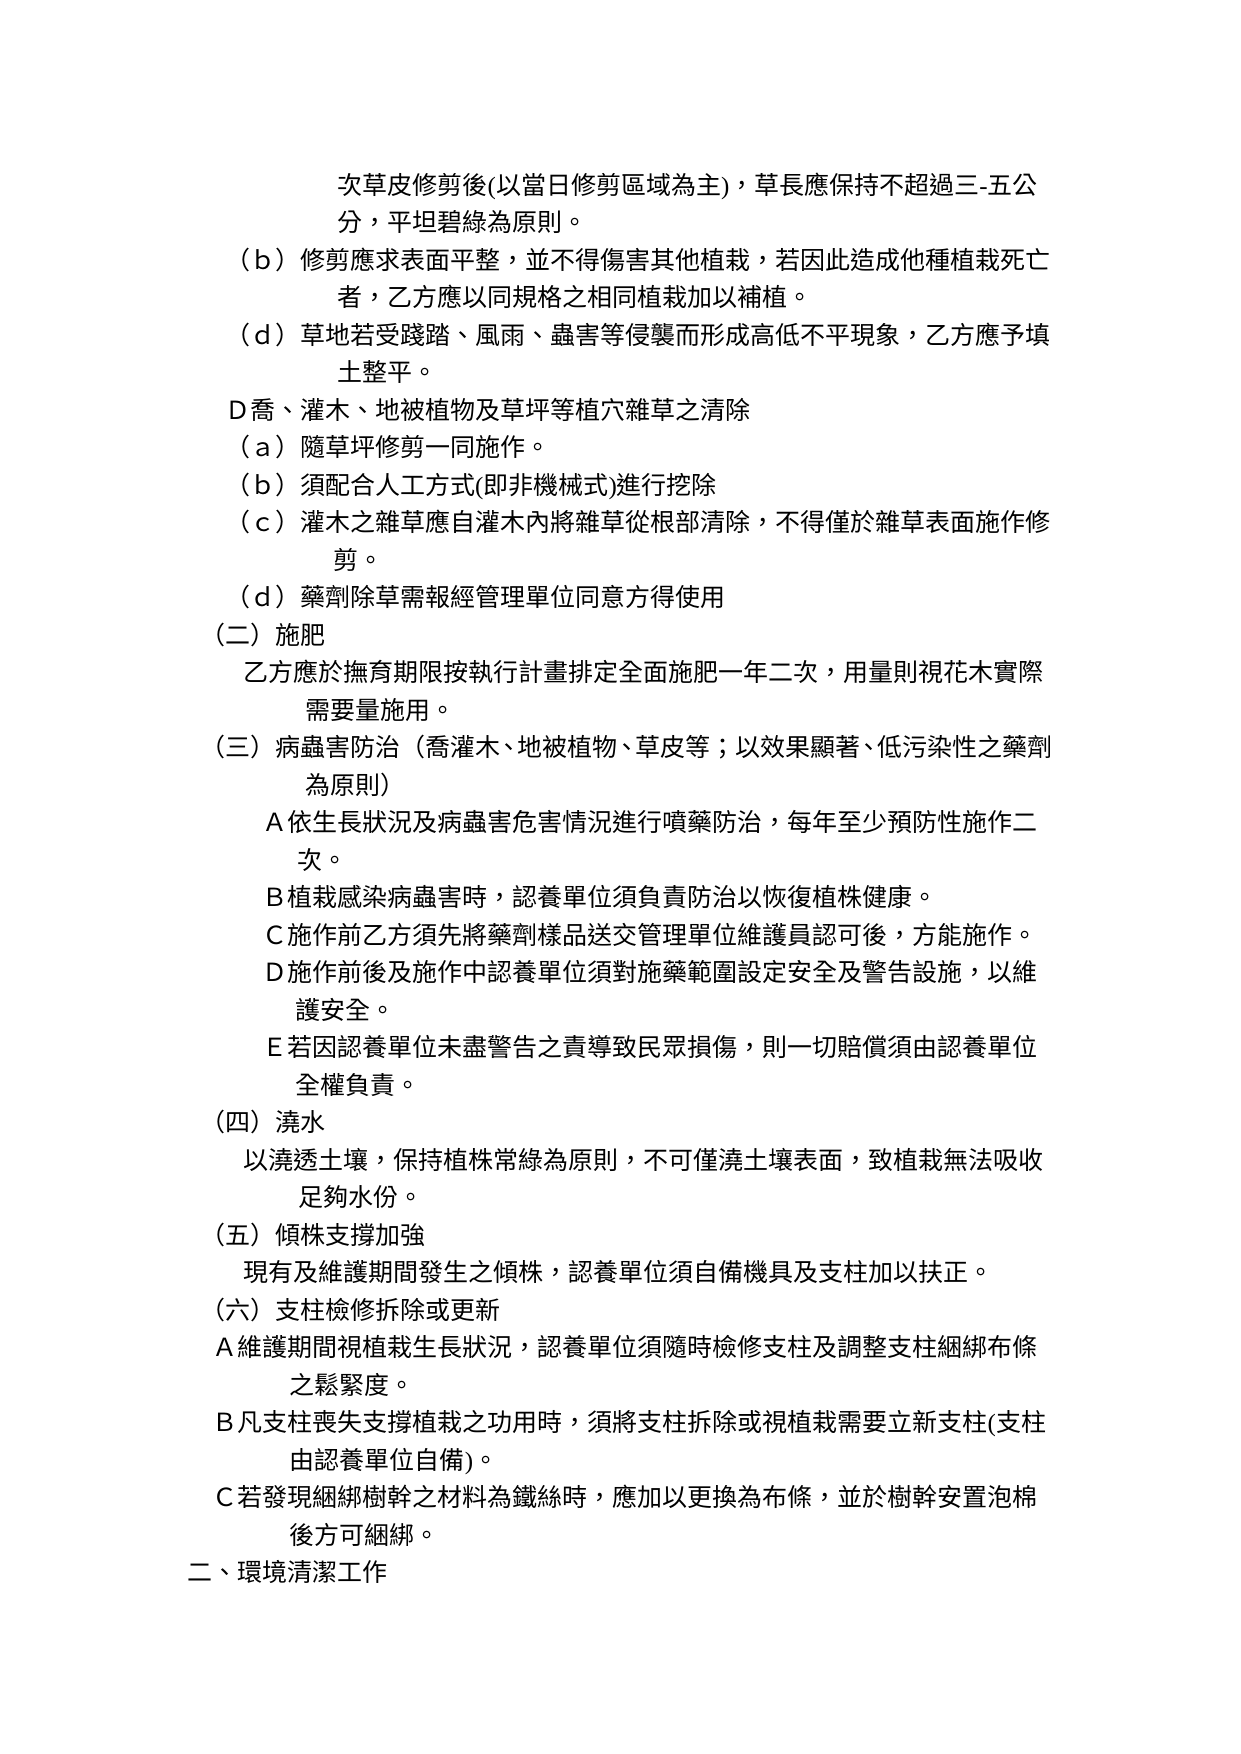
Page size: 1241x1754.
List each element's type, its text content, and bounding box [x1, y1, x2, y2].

text （五）傾株支撐加強 [187, 1214, 1053, 1252]
text （ｃ）灌木之雜草應自灌木內將雜草從根部清除，不得僅於雜草表面施作修剪。 [187, 502, 1053, 577]
text （ａ）隨草坪修剪一同施作。 [187, 427, 1053, 464]
text Ｂ凡支柱喪失支撐植栽之功用時，須將支柱拆除或視植栽需要立新支柱(支柱由認養單位自備)。 [187, 1402, 1053, 1477]
text Ｂ植栽感染病蟲害時，認養單位須負責防治以恢復植株健康。 [187, 877, 1053, 914]
text Ｃ若發現綑綁樹幹之材料為鐵絲時，應加以更換為布條，並於樹幹安置泡棉後方可綑綁。 [187, 1477, 1053, 1552]
text （ｂ）修剪應求表面平整，並不得傷害其他植栽，若因此造成他種植栽死亡者，乙方應以同規格之相同植栽加以補植。 [187, 239, 1053, 314]
text （二）施肥 [187, 614, 1053, 652]
text （ｄ）草地若受踐踏、風雨、蟲害等侵襲而形成高低不平現象，乙方應予填土整平。 [187, 314, 1053, 389]
text 次草皮修剪後(以當日修剪區域為主)，草長應保持不超過三-五公分，平坦碧綠為原則。 [187, 164, 1053, 239]
text Ｃ施作前乙方須先將藥劑樣品送交管理單位維護員認可後，方能施作。 [187, 914, 1053, 952]
text 現有及維護期間發生之傾株，認養單位須自備機具及支柱加以扶正。 [187, 1252, 1053, 1289]
text （三）病蟲害防治（喬灌木、地被植物、草皮等；以效果顯著、低污染性之藥劑為原則） [187, 727, 1053, 802]
text 二、環境清潔工作 [187, 1552, 1053, 1589]
text Ａ維護期間視植栽生長狀況，認養單位須隨時檢修支柱及調整支柱綑綁布條之鬆緊度。 [187, 1327, 1053, 1402]
text 以澆透土壤，保持植株常綠為原則，不可僅澆土壤表面，致植栽無法吸收足夠水份。 [187, 1139, 1053, 1214]
text （六）支柱檢修拆除或更新 [187, 1289, 1053, 1327]
text Ａ依生長狀況及病蟲害危害情況進行噴藥防治，每年至少預防性施作二次。 [262, 802, 1053, 877]
text 乙方應於撫育期限按執行計畫排定全面施肥一年二次，用量則視花木實際需要量施用。 [187, 652, 1053, 727]
text Ｄ施作前後及施作中認養單位須對施藥範圍設定安全及警告設施，以維護安全。 [262, 952, 1053, 1027]
text Ｅ若因認養單位未盡警告之責導致民眾損傷，則一切賠償須由認養單位全權負責。 [262, 1027, 1053, 1102]
text （ｄ）藥劑除草需報經管理單位同意方得使用 [187, 577, 1053, 614]
text Ｄ喬、灌木、地被植物及草坪等植穴雜草之清除 [187, 389, 1053, 427]
text （四）澆水 [187, 1102, 1053, 1139]
text （ｂ）須配合人工方式(即非機械式)進行挖除 [187, 464, 1053, 502]
